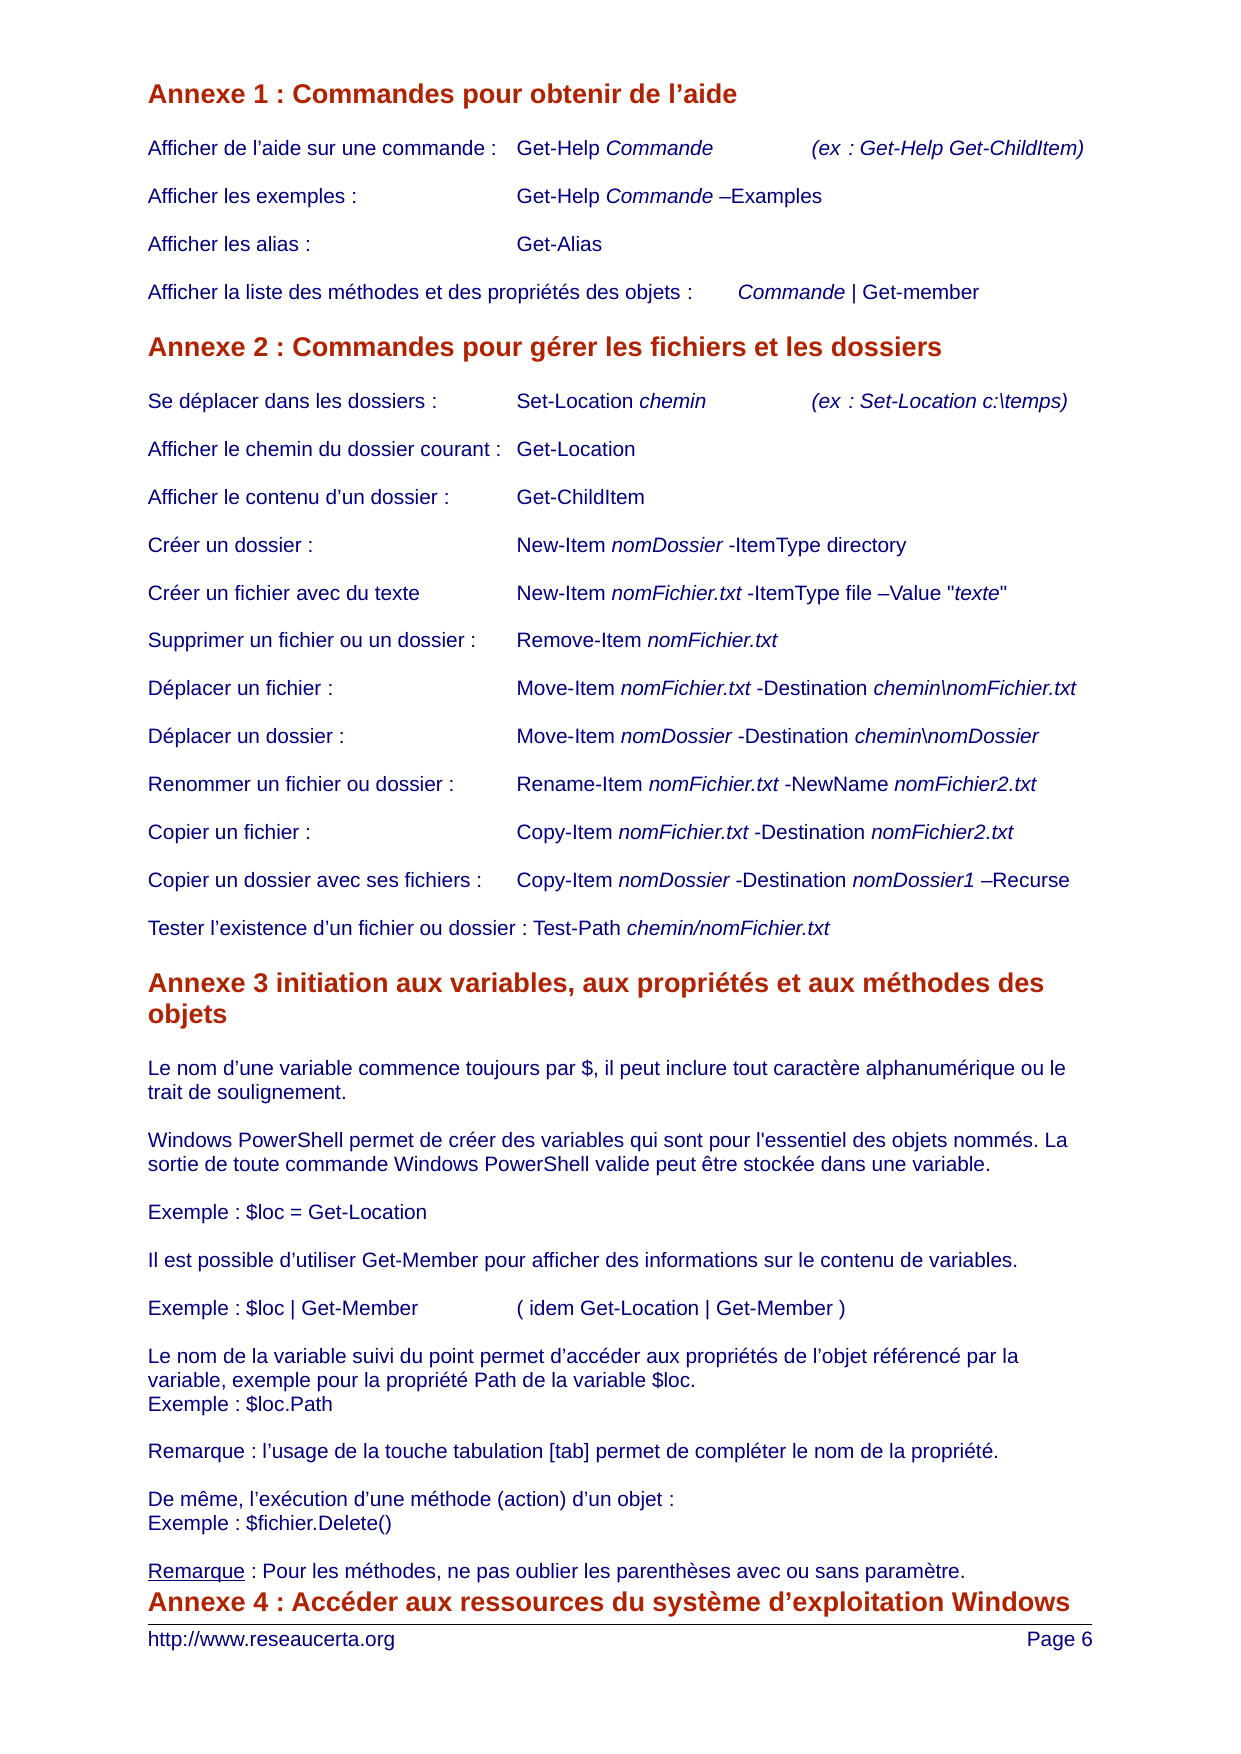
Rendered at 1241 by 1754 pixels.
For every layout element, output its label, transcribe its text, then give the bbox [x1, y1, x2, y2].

text Windows PowerShell permet de créer des variables qui sont pour l'essentiel des objets nommés. La sortie de toute commande Windows PowerShell valide peut être stockée dans une variable. [148, 1128, 1092, 1176]
text Copier un fichier : Copy-Item nomFichier.txt -Destination nomFichier2.txt [148, 820, 1092, 844]
text Tester l’existence d’un fichier ou dossier : Test-Path chemin/nomFichier.txt [148, 916, 1092, 940]
subtitle Annexe 4 : Accéder aux ressources du système d’exploitation Windows [148, 1586, 1092, 1617]
text Déplacer un fichier : Move-Item nomFichier.txt -Destination chemin\nomFichier.txt [148, 676, 1092, 700]
subtitle Annexe 3 initiation aux variables, aux propriétés et aux méthodes des objets [148, 967, 1092, 1029]
text Se déplacer dans les dossiers : Set-Location chemin (ex : Set-Location c:\temps) [148, 389, 1092, 413]
text Afficher de l’aide sur une commande : Get-Help Commande (ex : Get-Help Get-ChildItem) [148, 136, 1092, 160]
text Afficher le chemin du dossier courant : Get-Location [148, 437, 1092, 461]
text Supprimer un fichier ou un dossier : Remove-Item nomFichier.txt [148, 628, 1092, 652]
text Afficher les alias : Get-Alias [148, 232, 1092, 256]
text Remarque : l’usage de la touche tabulation [tab] permet de compléter le nom de la propriété. [148, 1439, 1092, 1463]
text Le nom d’une variable commence toujours par $, il peut inclure tout caractère alphanumérique ou le trait de soulignement. [148, 1056, 1092, 1104]
text Créer un dossier : New-Item nomDossier -ItemType directory [148, 532, 1092, 556]
text Exemple : $loc = Get-Location [148, 1200, 1092, 1224]
subtitle Annexe 1 : Commandes pour obtenir de l’aide [148, 78, 1092, 109]
text Renommer un fichier ou dossier : Rename-Item nomFichier.txt -NewName nomFichier2.txt [148, 772, 1092, 796]
text Afficher le contenu d’un dossier : Get-ChildItem [148, 484, 1092, 508]
text Remarque : Pour les méthodes, ne pas oublier les parenthèses avec ou sans paramètre. [148, 1559, 1092, 1583]
text Exemple : $loc | Get-Member ( idem Get-Location | Get-Member ) [148, 1296, 1092, 1319]
text Il est possible d’utiliser Get-Member pour afficher des informations sur le contenu de variables. [148, 1248, 1092, 1272]
subtitle Annexe 2 : Commandes pour gérer les fichiers et les dossiers [148, 331, 1092, 362]
text De même, l’exécution d’une méthode (action) d’un objet : [148, 1487, 1092, 1511]
text Afficher la liste des méthodes et des propriétés des objets : Commande | Get-member [148, 280, 1092, 304]
text Déplacer un dossier : Move-Item nomDossier -Destination chemin\nomDossier [148, 724, 1092, 748]
text Copier un dossier avec ses fichiers : Copy-Item nomDossier -Destination nomDossier1 –Recurse [148, 868, 1092, 892]
text Exemple : $fichier.Delete() [148, 1511, 1092, 1535]
text Créer un fichier avec du texte New-Item nomFichier.txt -ItemType file –Value "texte" [148, 580, 1092, 604]
text Afficher les exemples : Get-Help Commande –Examples [148, 184, 1092, 208]
text Le nom de la variable suivi du point permet d’accéder aux propriétés de l’objet référencé par la variable, exemple pour la propriété Path de la variable $loc. [148, 1343, 1092, 1391]
text Exemple : $loc.Path [148, 1391, 1092, 1415]
